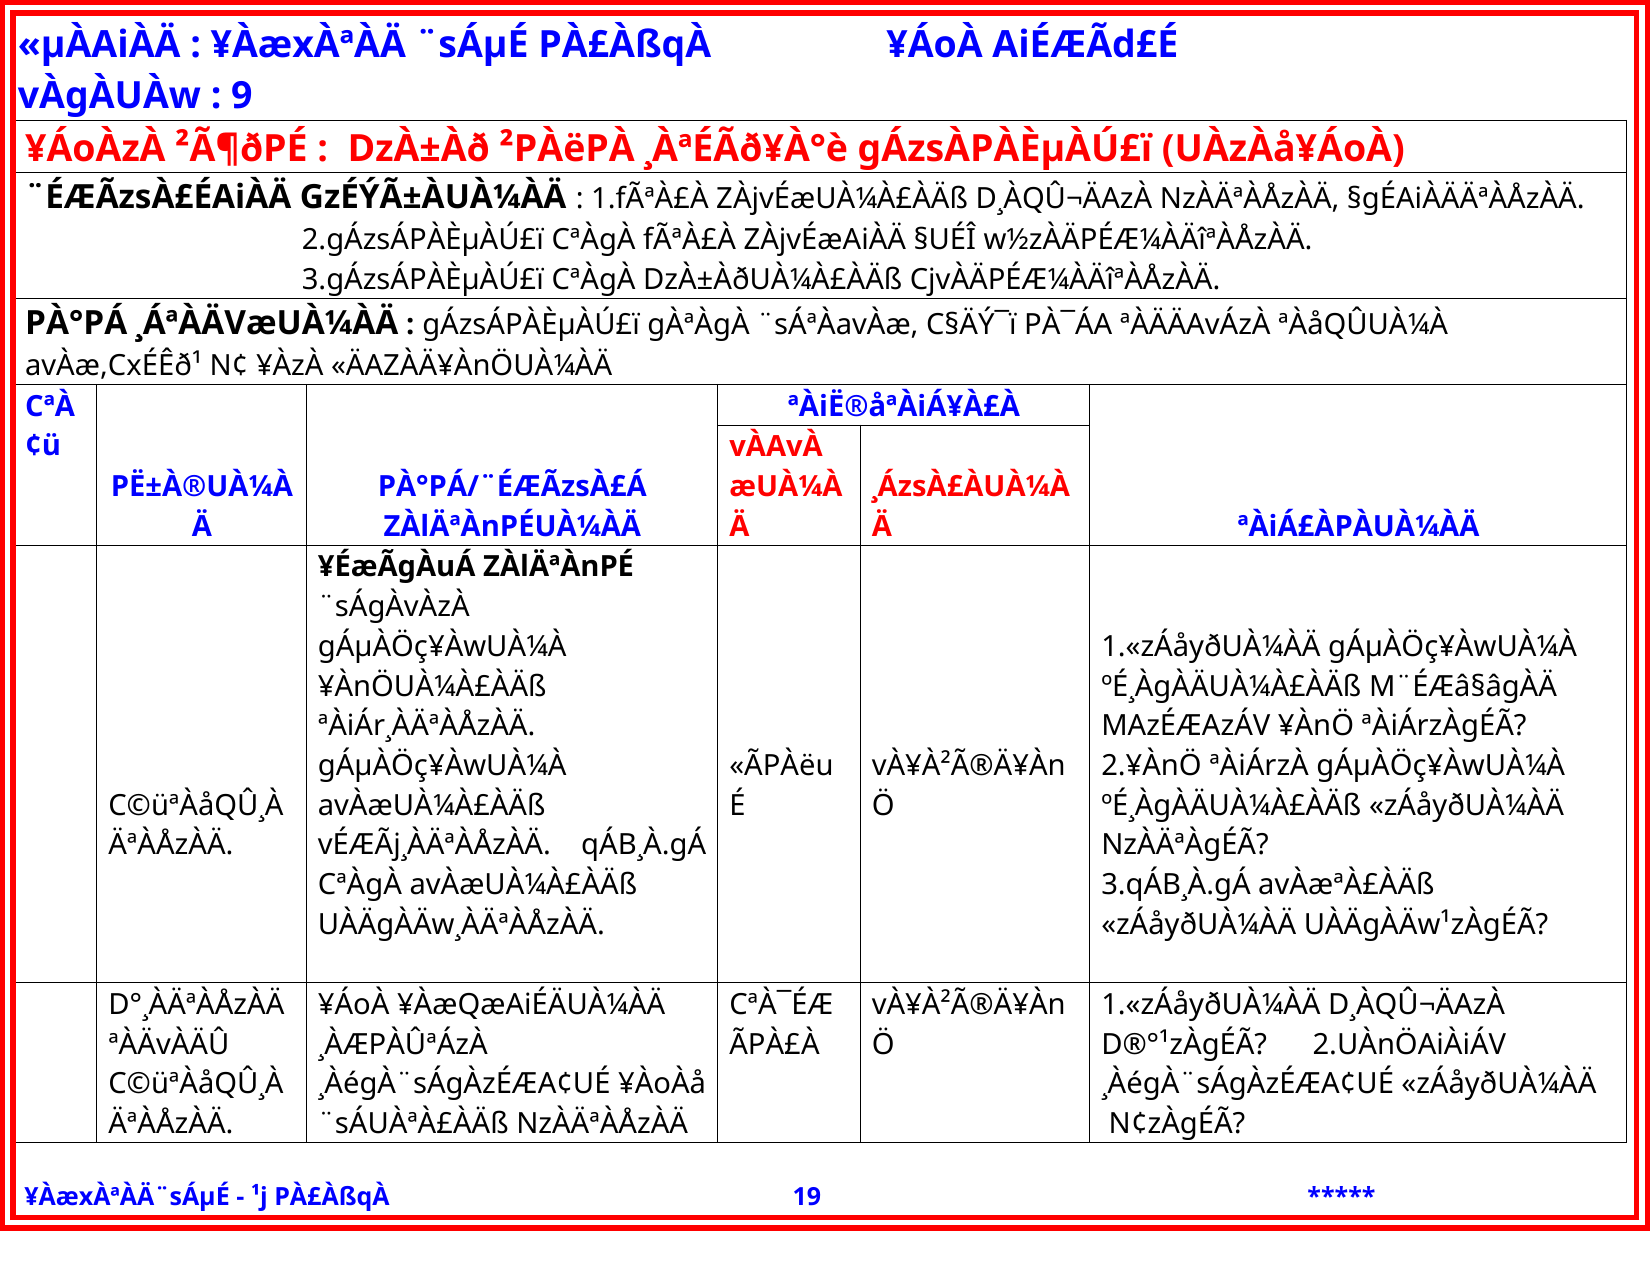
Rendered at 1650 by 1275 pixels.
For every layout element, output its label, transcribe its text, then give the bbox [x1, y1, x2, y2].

table_cell [16, 546, 96, 982]
table_cell «ÃPÀëuÉ [718, 546, 860, 982]
table_cell ¥ÁoÀ ¥ÀæQæAiÉÄUÀ¼ÀÄ ¸ÀÆPÀÛªÁzÀ ¸ÀégÀ¨sÁgÀzÉÆA¢UÉ ¥ÀoÀå ¨sÁUÀªÀ£ÀÄß NzÀÄªÀÅzÀÄ [307, 983, 717, 1142]
table_cell CªÀ¯ÉÆÃPÀ£À [718, 983, 860, 1142]
table_cell ªÀiË®åªÀiÁ¥À£À [718, 385, 1089, 424]
table_cell 1.«zÁåyðUÀ¼ÀÄ D¸ÀQÛ¬ÄAzÀ D®°¹zÀgÉÃ? 2.UÀnÖAiÀiÁV ¸ÀégÀ¨sÁgÀzÉÆA¢UÉ «zÁåyðUÀ¼ÀÄ N¢zÀgÉÃ? [1090, 983, 1626, 1142]
table_cell PÀ°PÁ ¸ÁªÀÄVæUÀ¼ÀÄ : gÁzsÁPÀÈµÀÚ£ï gÀªÀgÀ ¨sÁªÀavÀæ, C§ÄÝ¯ï PÀ¯ÁA ªÀÄÄAvÁzÀ ªÀåQÛUÀ¼À avÀæ,CxÉÊð¹ N¢ ¥ÀzÀ «ÄAZÀÄ¥ÀnÖUÀ¼ÀÄ [16, 299, 1626, 384]
table_cell 1.«zÁåyðUÀ¼ÀÄ gÁµÀÖç¥ÀwUÀ¼À ºÉ¸ÀgÀÄUÀ¼À£ÀÄß M¨ÉÆâ§âgÀÄ MAzÉÆAzÁV ¥ÀnÖ ªÀiÁrzÀgÉÃ? 2.¥ÀnÖ ªÀiÁrzÀ gÁµÀÖç¥ÀwUÀ¼À ºÉ¸ÀgÀÄUÀ¼À£ÀÄß «zÁåyðUÀ¼ÀÄ NzÀÄªÀgÉÃ? 3.qÁB¸À.gÁ avÀæªÀ£ÀÄß «zÁåyðUÀ¼ÀÄ UÀÄgÀÄw¹zÀgÉÃ? [1090, 546, 1626, 982]
table_cell D°¸ÀÄªÀÅzÀÄ ªÀÄvÀÄÛ C©üªÀåQÛ¸ÀÄªÀÅzÀÄ. [97, 983, 306, 1142]
table_cell ªÀiÁ£ÀPÀUÀ¼ÀÄ [1090, 385, 1626, 545]
table_cell ¨ÉÆÃzsÀ£ÉAiÀÄ GzÉÝÃ±ÀUÀ¼ÀÄ : 1.fÃªÀ£À ZÀjvÉæUÀ¼À£ÀÄß D¸ÀQÛ¬ÄAzÀ NzÀÄªÀÅzÀÄ, §gÉAiÀÄÄªÀÅzÀÄ. 2.gÁzsÁPÀÈµÀÚ£ï CªÀgÀ fÃªÀ£À ZÀjvÉæAiÀÄ §UÉÎ w½zÀÄPÉÆ¼ÀÄîªÀÅzÀÄ. 3.gÁzsÁPÀÈµÀÚ£ï CªÀgÀ DzÀ±ÀðUÀ¼À£ÀÄß CjvÀÄPÉÆ¼ÀÄîªÀÅzÀÄ. [16, 173, 1626, 298]
table_cell [16, 983, 96, 1142]
text «µÀAiÀÄ : ¥ÀæxÀªÀÄ ¨sÁµÉ PÀ£ÀßqÀ ¥ÁoÀ AiÉÆÃd£É vÀgÀUÀw : 9 [18, 18, 1632, 120]
table_header ¥ÁoÀzÀ ²Ã¶ðPÉ : DzÀ±Àð ²PÀëPÀ ¸ÀªÉÃð¥À°è gÁzsÀPÀÈµÀÚ£ï (UÀzÀå¥ÁoÀ) [16, 121, 1626, 172]
table_cell C©üªÀåQÛ¸ÀÄªÀÅzÀÄ. [97, 546, 306, 982]
table_cell PË±À®UÀ¼ÀÄ [97, 385, 306, 545]
table_cell vÀ¥À²Ã®Ä¥ÀnÖ [861, 983, 1089, 1142]
table_cell vÀ¥À²Ã®Ä¥ÀnÖ [861, 546, 1089, 982]
table_cell vÀAvÀæUÀ¼ÀÄ [718, 426, 860, 545]
table_cell ¥ÉæÃgÀuÁ ZÀlÄªÀnPÉ ¨sÁgÀvÀzÀ gÁµÀÖç¥ÀwUÀ¼À ¥ÀnÖUÀ¼À£ÀÄß ªÀiÁr¸ÀÄªÀÅzÀÄ. gÁµÀÖç¥ÀwUÀ¼À avÀæUÀ¼À£ÀÄß vÉÆÃj¸ÀÄªÀÅzÀÄ. qÁB¸À.gÁ CªÀgÀ avÀæUÀ¼À£ÀÄß UÀÄgÀÄw¸ÀÄªÀÅzÀÄ. [307, 546, 717, 982]
table_cell ¸ÁzsÀ£ÀUÀ¼ÀÄ [861, 426, 1089, 545]
table_cell CªÀ¢ü [16, 385, 96, 545]
table_cell PÀ°PÁ/¨ÉÆÃzsÀ£Á ZÀlÄªÀnPÉUÀ¼ÀÄ [307, 385, 717, 545]
